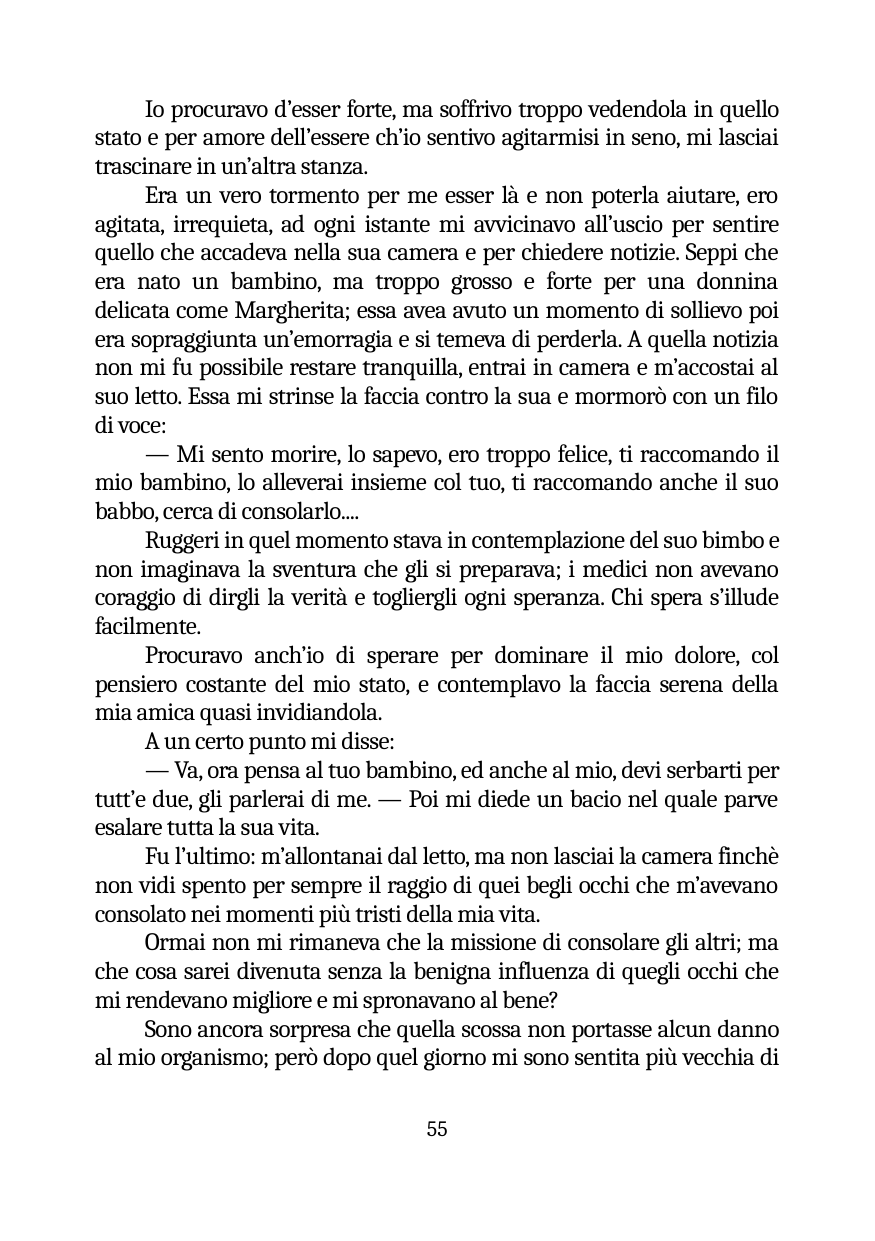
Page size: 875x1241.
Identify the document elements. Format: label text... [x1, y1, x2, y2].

text Fu l’ultimo: m’allontanai dal letto, ma non lasciai la camera finchè non vidi spento per sempre il raggio di quei begli occhi che m’avevano consolato nei momenti più tristi della mia vita. [94, 842, 779, 928]
text Io procuravo d’esser forte, ma soffrivo troppo vedendola in quello stato e per amore dell’essere ch’io sentivo agitarmisi in seno, mi lasciai trascinare in un’altra stanza. [94, 94, 779, 181]
text — Mi sento morire, lo sapevo, ero troppo felice, ti raccomando il mio bambino, lo alleverai insieme col tuo, ti raccomando anche il suo babbo, cerca di consolarlo.... [94, 439, 779, 526]
text A un certo punto mi disse: [94, 727, 779, 756]
text Sono ancora sorpresa che quella scossa non portasse alcun danno al mio organismo; però dopo quel giorno mi sono sentita più vecchia di [94, 1014, 779, 1072]
text Era un vero tormento per me esser là e non poterla aiutare, ero agitata, irrequieta, ad ogni istante mi avvicinavo all’uscio per sentire quello che accadeva nella sua camera e per chiedere notizie. Seppi che era nato un bambino, ma troppo grosso e forte per una donnina delicata come Margherita; essa avea avuto un momento di sollievo poi era sopraggiunta un’emorragia e si temeva di perderla. A quella notizia non mi fu possibile restare tranquilla, entrai in camera e m’accostai al suo letto. Essa mi strinse la faccia contro la sua e mormorò con un filo di voce: [94, 181, 779, 439]
text Ruggeri in quel momento stava in contemplazione del suo bimbo e non imaginava la sventura che gli si preparava; i medici non avevano coraggio di dirgli la verità e togliergli ogni speranza. Chi spera s’illude facilmente. [94, 526, 779, 641]
text Ormai non mi rimaneva che la missione di consolare gli altri; ma che cosa sarei divenuta senza la benigna influenza di quegli occhi che mi rendevano migliore e mi spronavano al bene? [94, 928, 779, 1014]
text — Va, ora pensa al tuo bambino, ed anche al mio, devi serbarti per tutt’e due, gli parlerai di me. — Poi mi diede un bacio nel quale parve esalare tutta la sua vita. [94, 756, 779, 842]
text Procuravo anch’io di sperare per dominare il mio dolore, col pensiero costante del mio stato, e contemplavo la faccia serena della mia amica quasi invidiandola. [94, 641, 779, 727]
